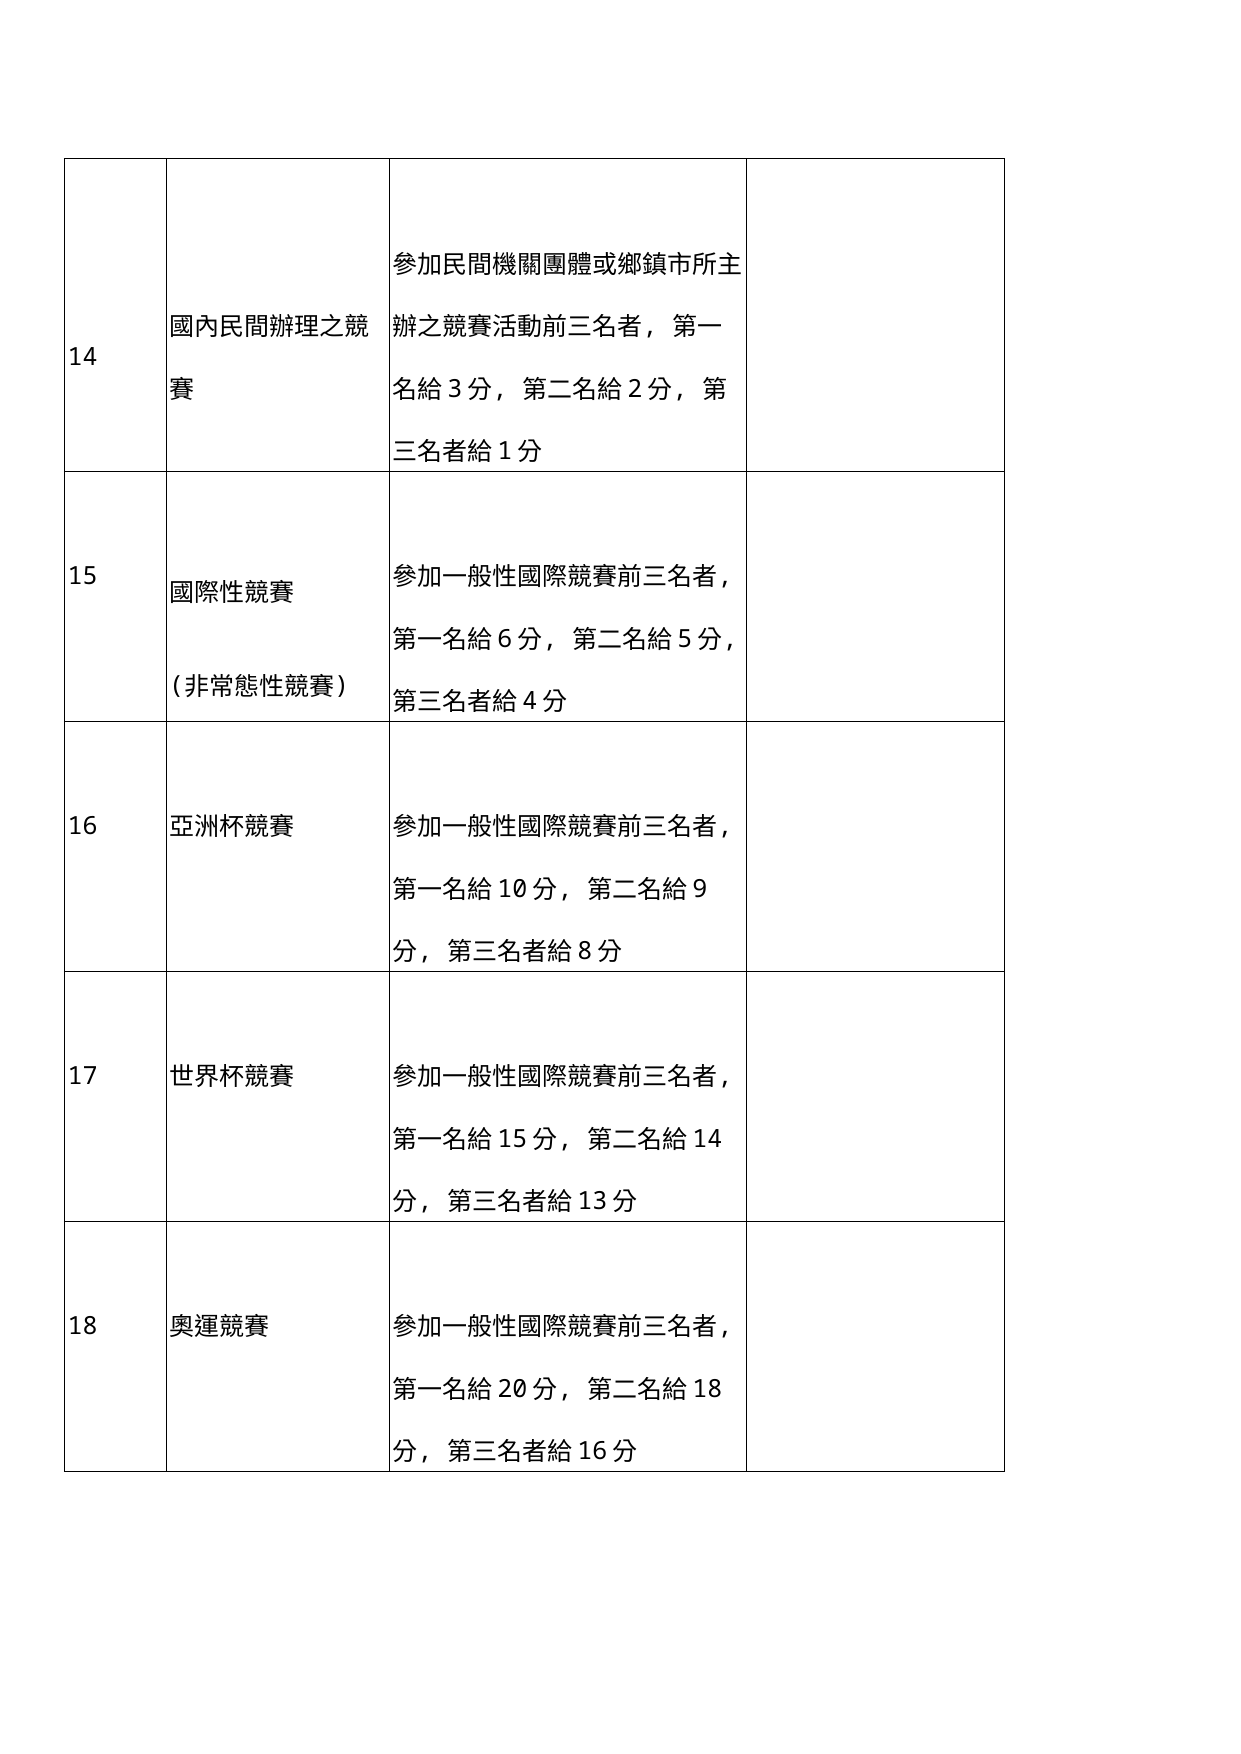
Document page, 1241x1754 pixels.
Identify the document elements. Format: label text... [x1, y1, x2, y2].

table_cell 參加民間機關團體或鄉鎮市所主辦之競賽活動前三名者, 第一名給3分, 第二名給2分, 第三名者給1分 [390, 159, 746, 471]
table_cell 15 [65, 472, 166, 721]
table_cell [746, 1472, 1004, 1596]
table_cell [747, 1222, 1004, 1471]
table_cell [747, 722, 1004, 971]
table_cell 18 [65, 1222, 166, 1471]
table_cell [166, 1472, 389, 1596]
table_cell [747, 472, 1004, 721]
table_cell 16 [65, 722, 166, 971]
table_cell 參加一般性國際競賽前三名者, 第一名給6分, 第二名給5分, 第三名者給4分 [390, 472, 746, 721]
table_cell 國際性競賽 (非常態性競賽) [167, 472, 389, 721]
table_cell [747, 972, 1004, 1221]
table_cell 參加一般性國際競賽前三名者, 第一名給15分, 第二名給14分, 第三名者給13分 [390, 972, 746, 1221]
table_cell 國內民間辦理之競賽 [167, 159, 389, 471]
table_cell 亞洲杯競賽 [167, 722, 389, 971]
table_cell 奧運競賽 [167, 1222, 389, 1471]
table_cell 參加一般性國際競賽前三名者, 第一名給10分, 第二名給9分, 第三名者給8分 [390, 722, 746, 971]
table_cell 17 [65, 972, 166, 1221]
table_cell 14 [65, 159, 166, 471]
table_cell [64, 1472, 166, 1596]
table_cell [747, 159, 1004, 471]
table_cell 世界杯競賽 [167, 972, 389, 1221]
table_cell 參加一般性國際競賽前三名者, 第一名給20分, 第二名給18分, 第三名者給16分 [390, 1222, 746, 1471]
table_cell [389, 1472, 746, 1596]
